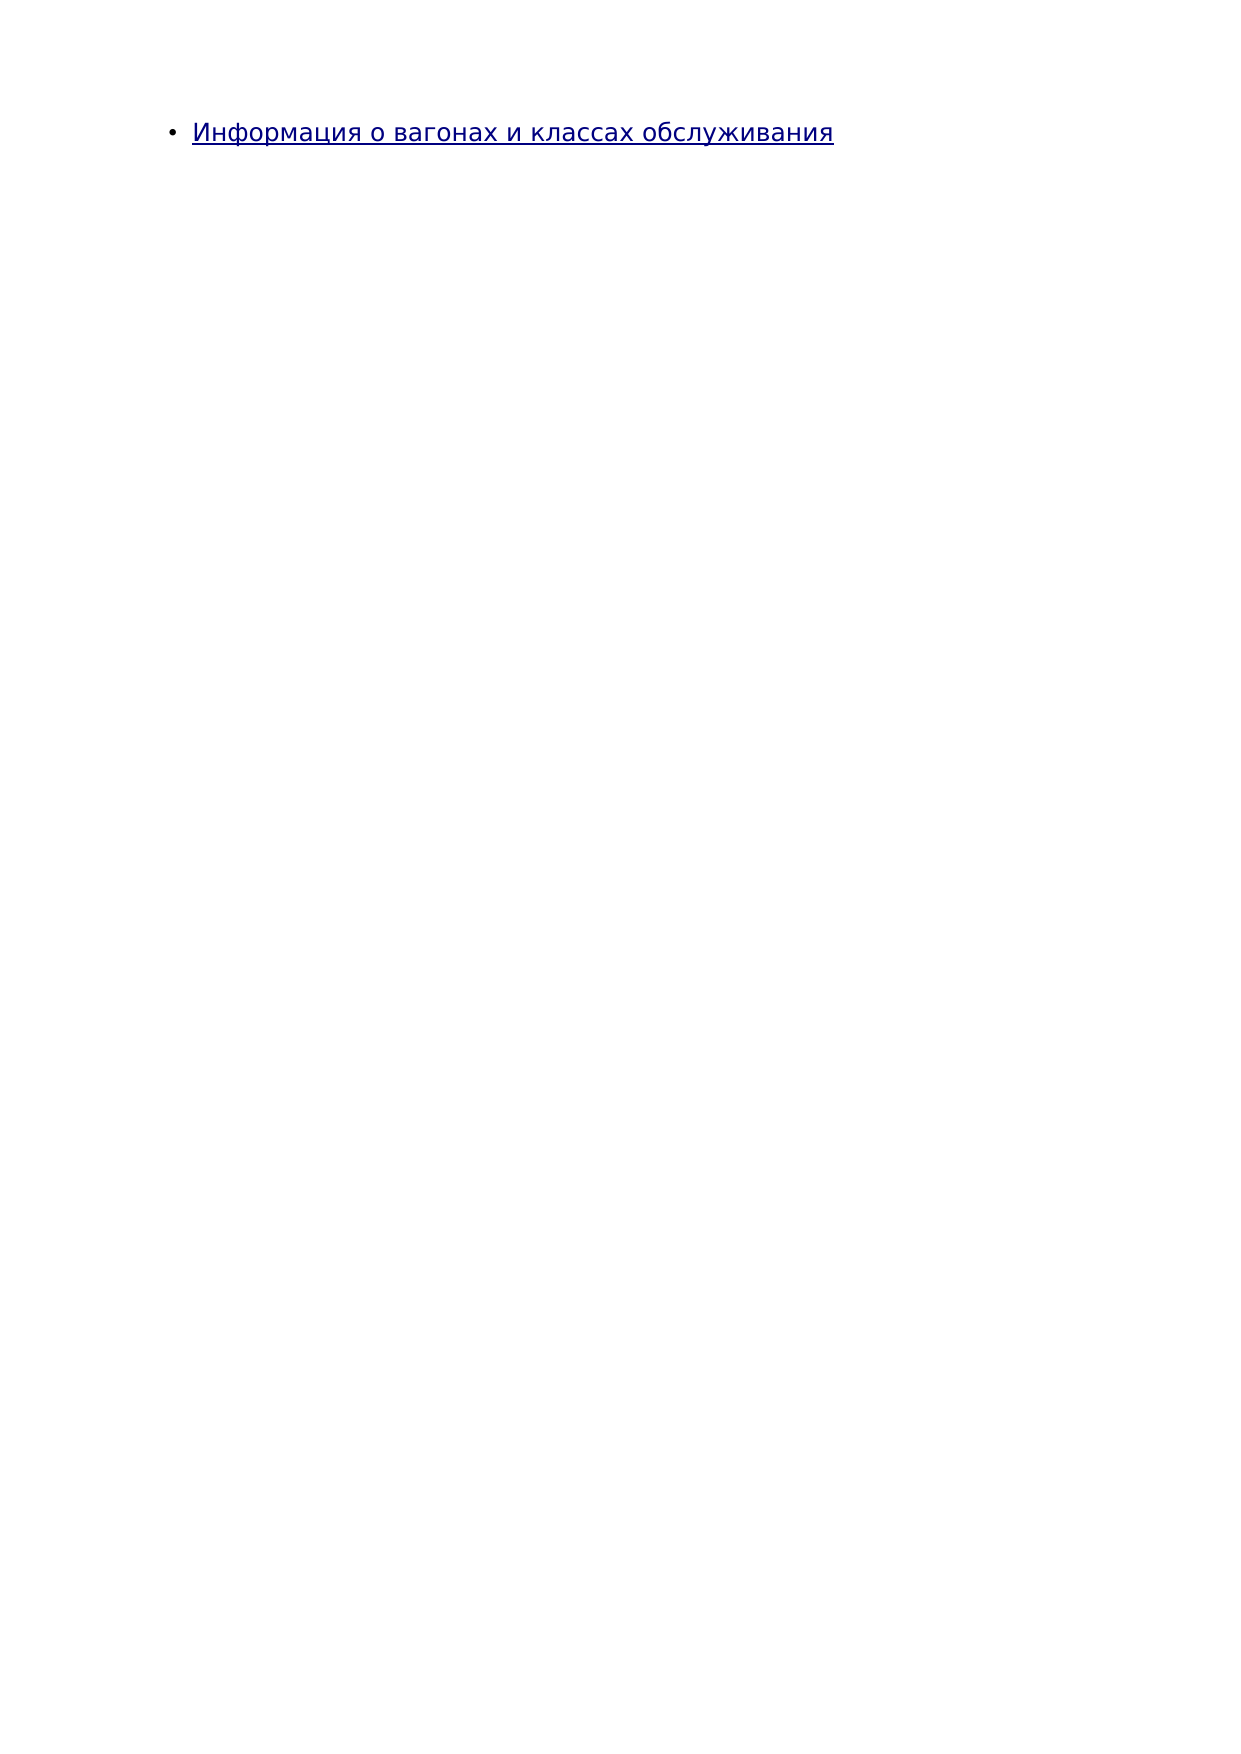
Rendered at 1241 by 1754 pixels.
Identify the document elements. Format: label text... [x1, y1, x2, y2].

list Информация о вагонах и классах обслуживания [177, 118, 1122, 147]
